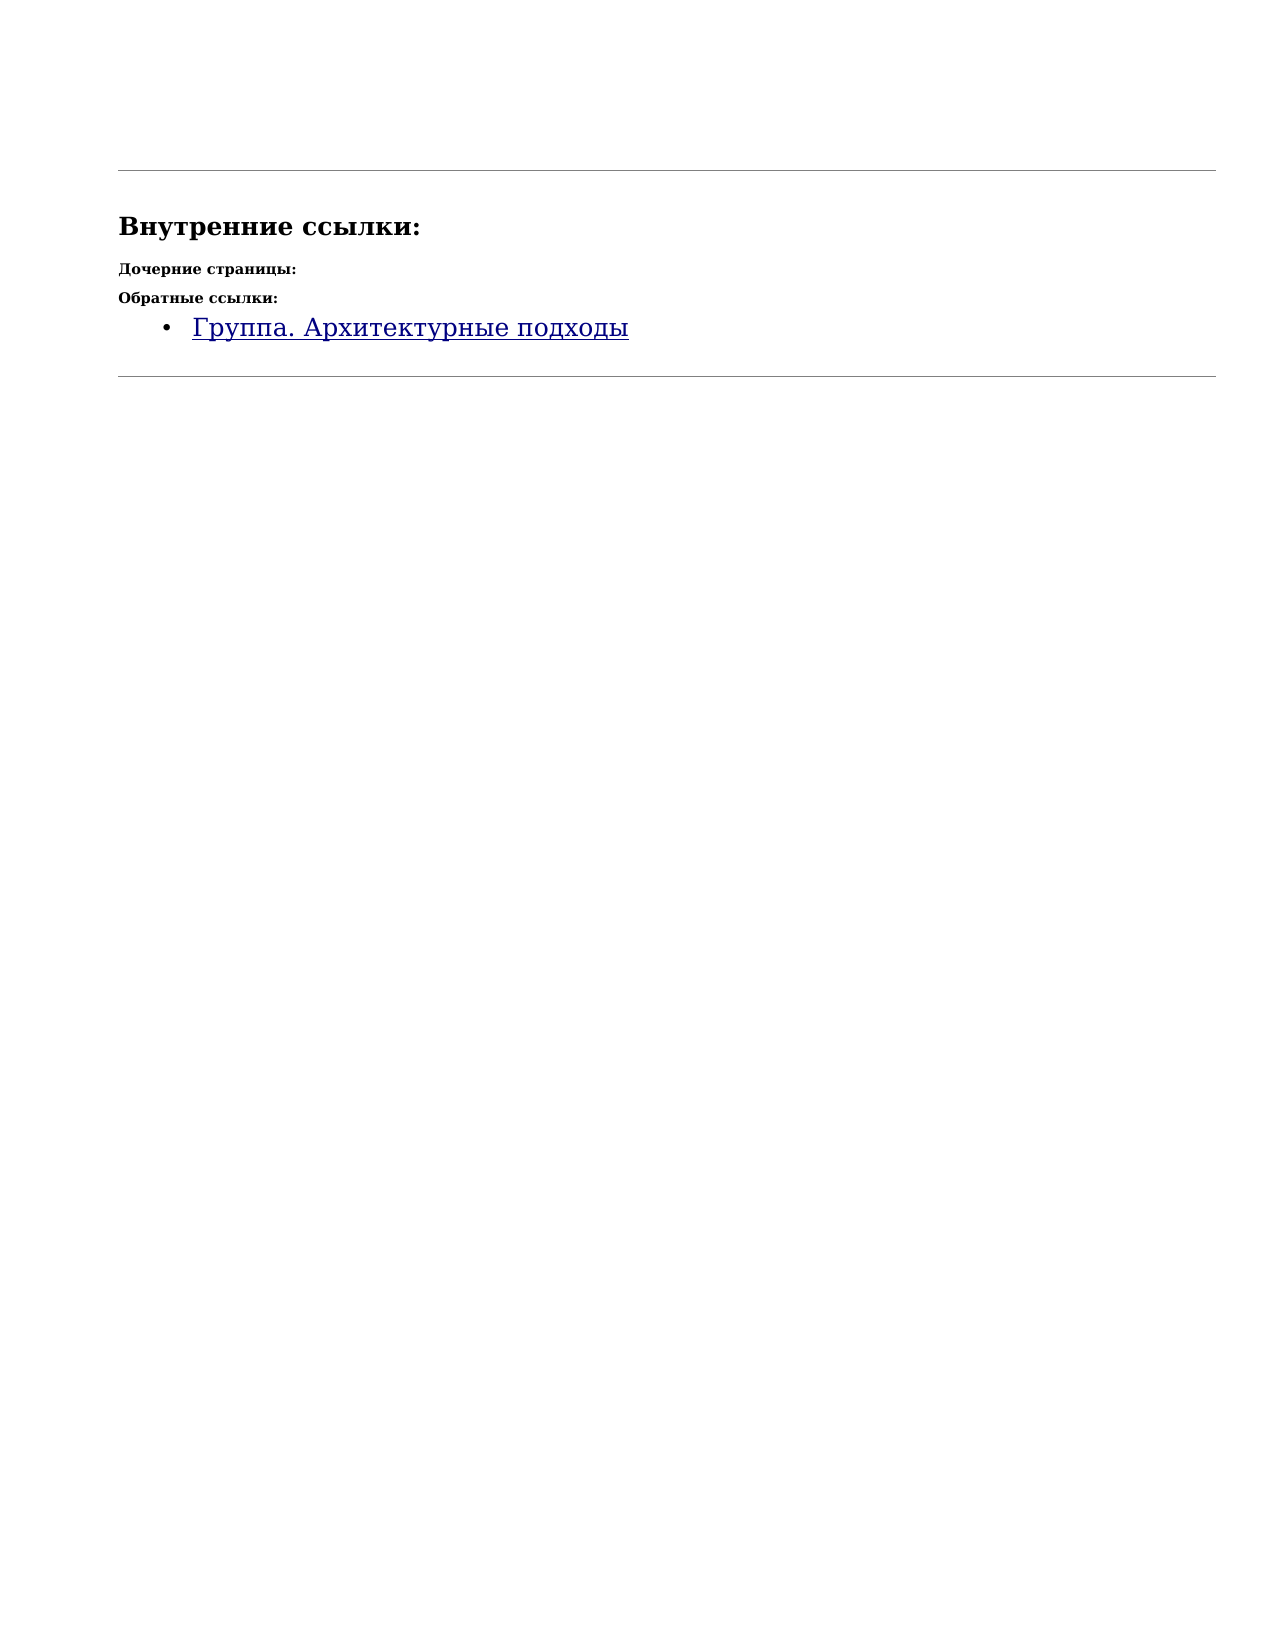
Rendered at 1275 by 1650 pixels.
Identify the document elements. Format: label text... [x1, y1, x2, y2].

list Группа. Архитектурные подходы [162, 313, 1216, 343]
subtitle Внутренние ссылки: [118, 212, 1216, 242]
subtitle Дочерние страницы: [118, 260, 1216, 278]
subtitle Обратные ссылки: [118, 290, 1216, 307]
